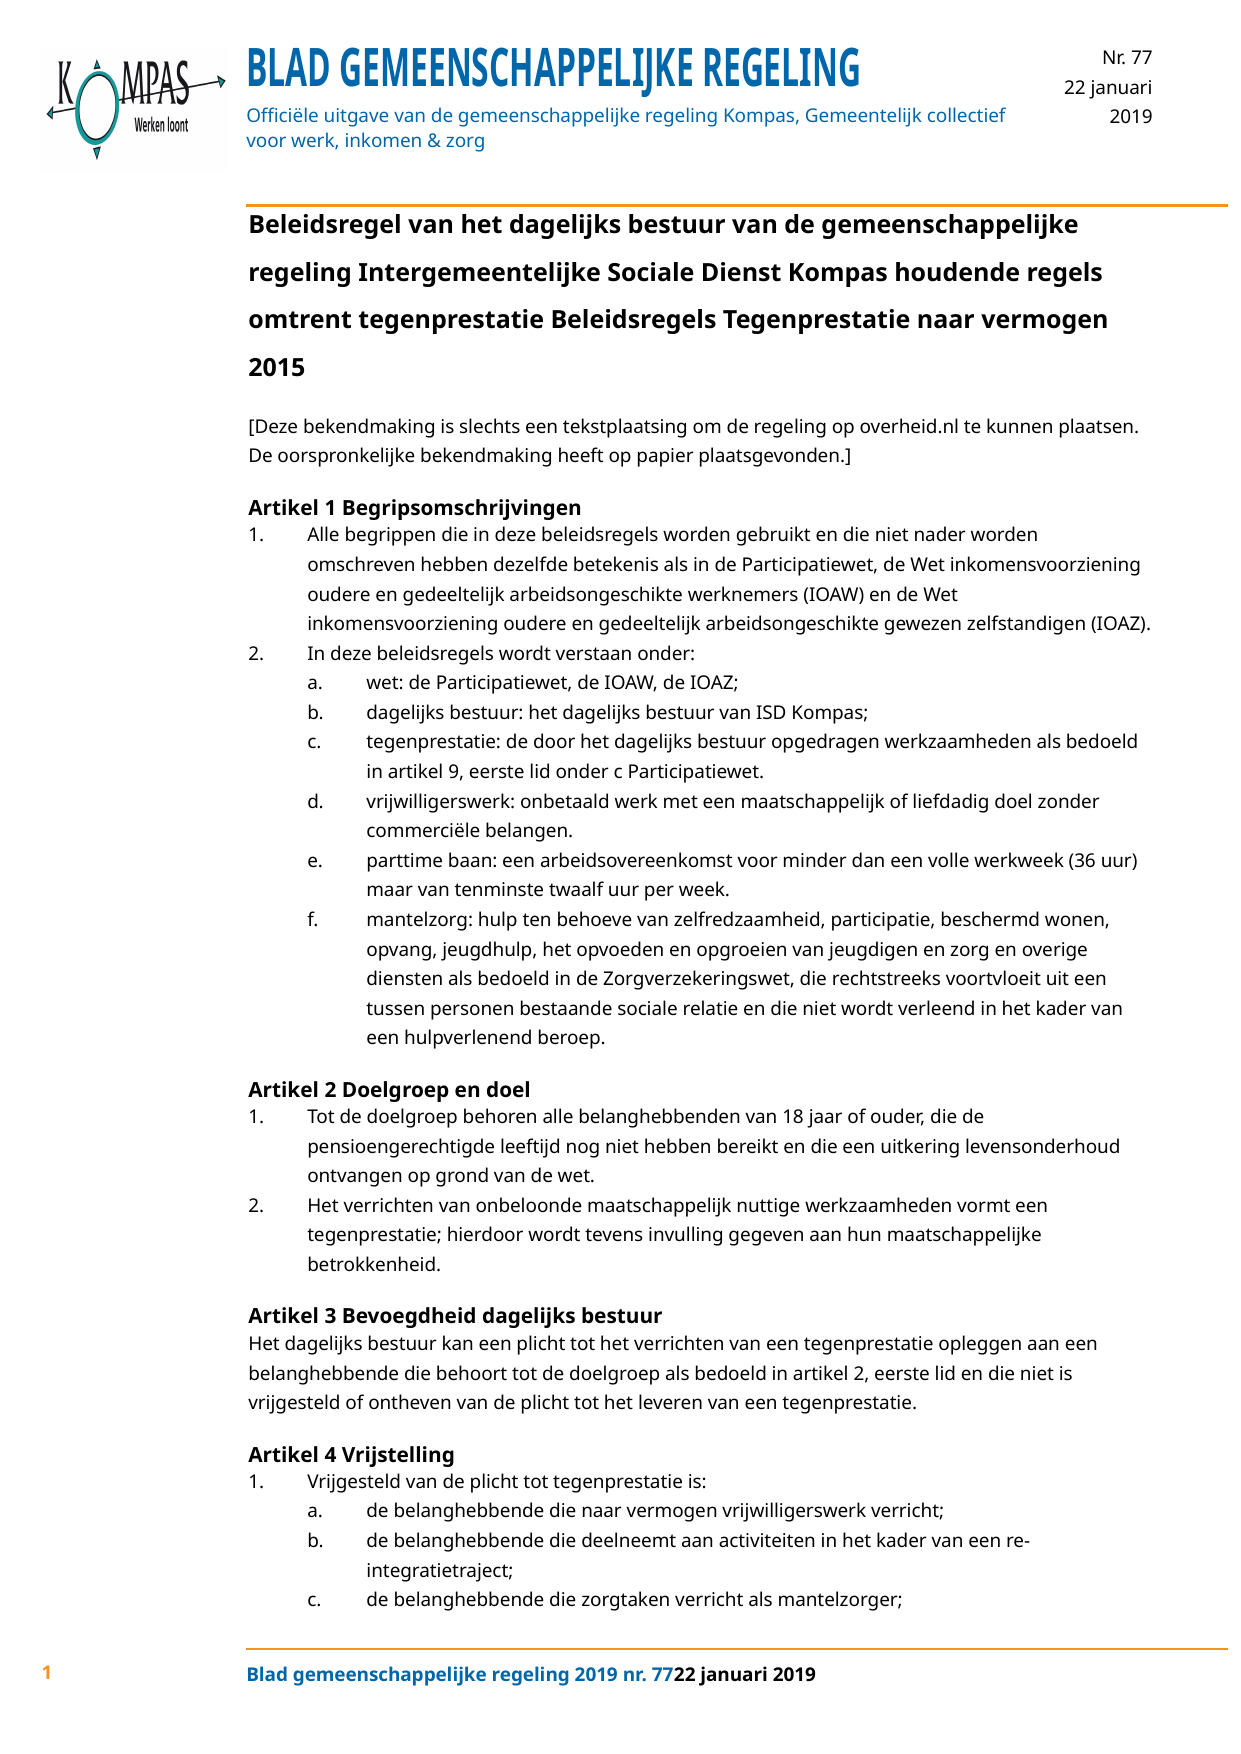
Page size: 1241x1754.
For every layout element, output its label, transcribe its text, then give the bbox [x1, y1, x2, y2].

list vrijwilligerswerk: onbetaald werk met een maatschappelijk of liefdadig doel zonder commerciële belangen. [307, 788, 1152, 843]
list de belanghebbende die zorgtaken verricht als mantelzorger; [307, 1586, 1152, 1612]
list dagelijks bestuur: het dagelijks bestuur van ISD Kompas; [307, 699, 1152, 725]
text Artikel 2 Doelgroep en doel [248, 1075, 1152, 1103]
text [Deze bekendmaking is slechts een tekstplaatsing om de regeling op overheid.nl te kunnen plaatsen. De oorspronkelijke bekendmaking heeft op papier plaatsgevonden.] [248, 413, 1152, 468]
list Alle begrippen die in deze beleidsregels worden gebruikt en die niet nader worden omschreven hebben dezelfde betekenis als in de Participatiewet, de Wet inkomensvoorziening oudere en gedeeltelijk arbeidsongeschikte werknemers (IOAW) en de Wet inkomensvoorziening oudere en gedeeltelijk arbeidsongeschikte gewezen zelfstandigen (IOAZ). [248, 522, 1152, 636]
text Artikel 3 Bevoegdheid dagelijks bestuur [248, 1302, 1152, 1330]
text Beleidsregel van het dagelijks bestuur van de gemeenschappelijke regeling Intergemeentelijke Sociale Dienst Kompas houdende regels omtrent tegenprestatie Beleidsregels Tegenprestatie naar vermogen 2015 [248, 207, 1152, 384]
list de belanghebbende die naar vermogen vrijwilligerswerk verricht; [307, 1498, 1152, 1523]
list In deze beleidsregels wordt verstaan onder: [248, 640, 1152, 666]
picture [41, 47, 231, 172]
list de belanghebbende die deelneemt aan activiteiten in het kader van een re-integratietraject; [307, 1527, 1152, 1583]
list mantelzorg: hulp ten behoeve van zelfredzaamheid, participatie, beschermd wonen, opvang, jeugdhulp, het opvoeden en opgroeien van jeugdigen en zorg en overige diensten als bedoeld in de Zorgverzekeringswet, die rechtstreeks voortvloeit uit een tussen personen bestaande sociale relatie en die niet wordt verleend in het kader van een hulpverlenend beroep. [307, 906, 1152, 1050]
list wet: de Participatiewet, de IOAW, de IOAZ; [307, 669, 1152, 695]
list tegenprestatie: de door het dagelijks bestuur opgedragen werkzaamheden als bedoeld in artikel 9, eerste lid onder c Participatiewet. [307, 729, 1152, 784]
list Vrijgesteld van de plicht tot tegenprestatie is: [248, 1468, 1152, 1494]
text Artikel 4 Vrijstelling [248, 1440, 1152, 1468]
text Het dagelijks bestuur kan een plicht tot het verrichten van een tegenprestatie opleggen aan een belanghebbende die behoort tot de doelgroep als bedoeld in artikel 2, eerste lid en die niet is vrijgesteld of ontheven van de plicht tot het leveren van een tegenprestatie. [248, 1330, 1152, 1415]
list Het verrichten van onbeloonde maatschappelijk nuttige werkzaamheden vormt een tegenprestatie; hierdoor wordt tevens invulling gegeven aan hun maatschappelijke betrokkenheid. [248, 1192, 1152, 1277]
list parttime baan: een arbeidsovereenkomst voor minder dan een volle werkweek (36 uur) maar van tenminste twaalf uur per week. [307, 847, 1152, 902]
list Tot de doelgroep behoren alle belanghebbenden van 18 jaar of ouder, die de pensioengerechtigde leeftijd nog niet hebben bereikt en die een uitkering levensonderhoud ontvangen op grond van de wet. [248, 1103, 1152, 1188]
text Artikel 1 Begripsomschrijvingen [248, 493, 1152, 522]
